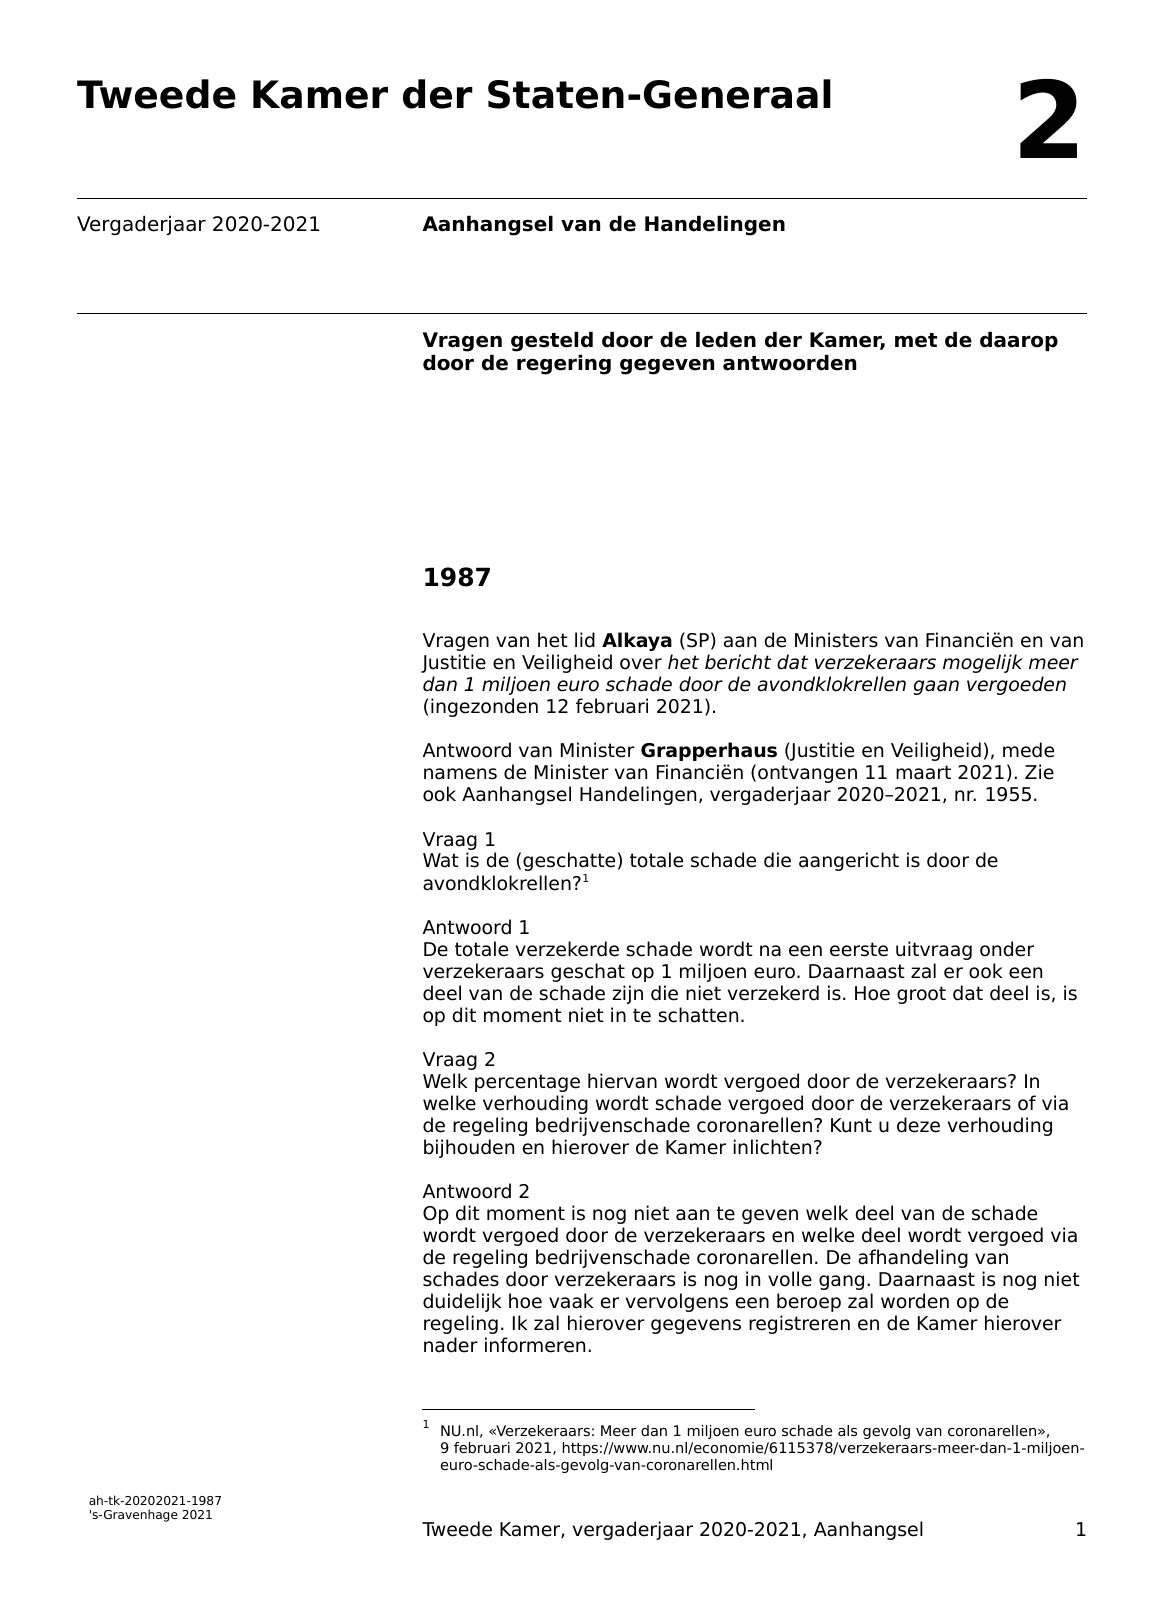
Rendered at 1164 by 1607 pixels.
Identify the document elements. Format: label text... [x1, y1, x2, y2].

text Vraag 1 [422, 828, 1087, 850]
text Vragen van het lid Alkaya (SP) aan de Ministers van Financiën en van Justitie en Veiligheid over het bericht dat verzekeraars mogelijk meer dan 1 miljoen euro schade door de avondklokrellen gaan vergoeden (ingezonden 12 februari 2021). [422, 630, 1087, 718]
text ah-tk-20202021-1987 [88, 1494, 323, 1508]
text 1987 [422, 563, 1087, 592]
table_header Tweede Kamer der Staten-Generaal [77, 59, 886, 198]
text 's-Gravenhage 2021 [88, 1508, 323, 1522]
text De totale verzekerde schade wordt na een eerste uitvraag onder verzekeraars geschat op 1 miljoen euro. Daarnaast zal er ook een deel van de schade zijn die niet verzekerd is. Hoe groot dat deel is, is op dit moment niet in te schatten. [422, 938, 1087, 1026]
text Vraag 2 [422, 1049, 1087, 1071]
text Antwoord 1 [422, 917, 1087, 938]
table_cell Vergaderjaar 2020-2021 [77, 199, 422, 313]
text Wat is de (geschatte) totale schade die aangericht is door de avondklokrellen? [422, 850, 1087, 894]
text Welk percentage hiervan wordt vergoed door de verzekeraars? In welke verhouding wordt schade vergoed door de verzekeraars of via de regeling bedrijvenschade coronarellen? Kunt u deze verhouding bijhouden en hierover de Kamer inlichten? [422, 1071, 1087, 1158]
text Antwoord 2 [422, 1181, 1087, 1203]
table_cell Vragen gesteld door de leden der Kamer, met de daarop door de regering gegeven antwoorden [422, 314, 1087, 375]
table_header 2 [886, 59, 1087, 198]
text Op dit moment is nog niet aan te geven welk deel van de schade wordt vergoed door de verzekeraars en welke deel wordt vergoed via de regeling bedrijvenschade coronarellen. De afhandeling van schades door verzekeraars is nog in volle gang. Daarnaast is nog niet duidelijk hoe vaak er vervolgens een beroep zal worden op de regeling. Ik zal hierover gegevens registreren en de Kamer hierover nader informeren. [422, 1203, 1087, 1357]
text NU.nl, «Verzekeraars: Meer dan 1 miljoen euro schade als gevolg van coronarellen», 9 februari 2021, https://www.nu.nl/economie/6115378/verzekeraars-meer-dan-1-miljoen-euro-schade-als-gevolg-van-coronarellen.html [422, 1418, 1087, 1474]
table_cell Aanhangsel van de Handelingen [422, 199, 1087, 313]
text Antwoord van Minister Grapperhaus (Justitie en Veiligheid), mede namens de Minister van Financiën (ontvangen 11 maart 2021). Zie ook Aanhangsel Handelingen, vergaderjaar 2020–2021, nr. 1955. [422, 740, 1087, 806]
table_cell [77, 314, 422, 375]
